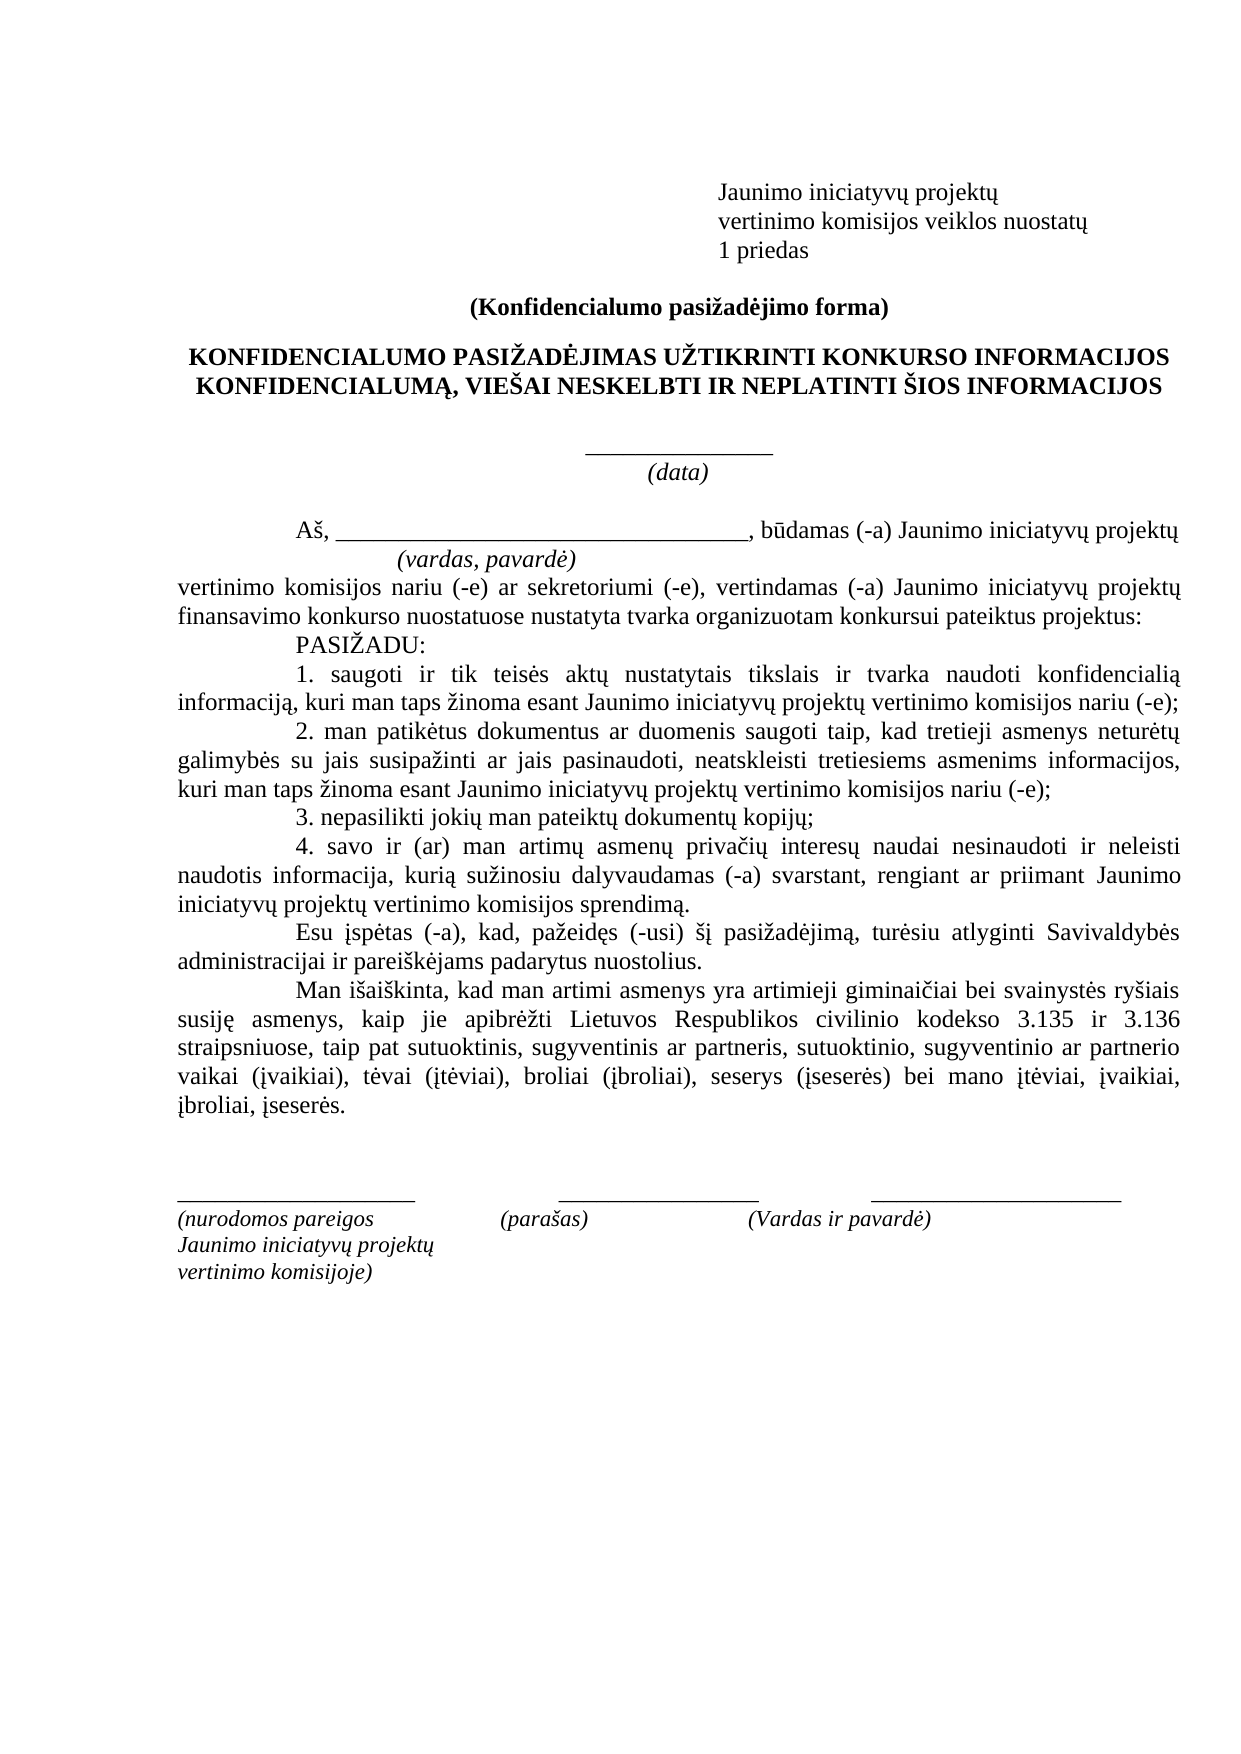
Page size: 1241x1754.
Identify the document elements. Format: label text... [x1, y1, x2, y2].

text (vardas, pavardė) [177, 544, 1181, 572]
text 3. nepasilikti jokių man pateiktų dokumentų kopijų; [177, 802, 1181, 831]
text Jaunimo iniciatyvų projektų [177, 1231, 1181, 1258]
text PASIŽADU: [177, 630, 1181, 659]
text vertinimo komisijos nariu (-e) ar sekretoriumi (-e), vertindamas (-a) Jaunimo iniciatyvų projektų finansavimo konkurso nuostatuose nustatyta tvarka organizuotam konkursui pateiktus projektus: [177, 572, 1181, 630]
text (Konfidencialumo pasižadėjimo forma) [177, 292, 1181, 321]
text 1. saugoti ir tik teisės aktų nustatytais tikslais ir tvarka naudoti konfidencialią informaciją, kuri man taps žinoma esant Jaunimo iniciatyvų projektų vertinimo komisijos nariu (-e); [177, 659, 1181, 716]
text vertinimo komisijos veiklos nuostatų [568, 206, 1181, 235]
text Jaunimo iniciatyvų projektų [568, 177, 1181, 206]
text Esu įspėtas (-a), kad, pažeidęs (-usi) šį pasižadėjimą, turėsiu atlyginti Savivaldybės administracijai ir pareiškėjams padarytus nuostolius. [177, 917, 1181, 975]
text vertinimo komisijoje) [177, 1258, 1181, 1284]
text 2. man patikėtus dokumentus ar duomenis saugoti taip, kad tretieji asmenys neturėtų galimybės su jais susipažinti ar jais pasinaudoti, neatskleisti tretiesiems asmenims informacijos, kuri man taps žinoma esant Jaunimo iniciatyvų projektų vertinimo komisijos nariu (-e); [177, 716, 1181, 802]
text _______________ [177, 429, 1181, 457]
text ___________________ ________________ ____________________ [177, 1176, 1181, 1205]
text (data) [177, 457, 1181, 486]
text 1 priedas [568, 235, 1181, 263]
text KONFIDENCIALUMO PASIŽADĖJIMAS UŽTIKRINTI KONKURSO INFORMACIJOS KONFIDENCIALUMĄ, VIEŠAI NESKELBTI IR NEPLATINTI ŠIOS INFORMACIJOS [177, 342, 1181, 400]
text 4. savo ir (ar) man artimų asmenų privačių interesų naudai nesinaudoti ir neleisti naudotis informacija, kurią sužinosiu dalyvaudamas (-a) svarstant, rengiant ar priimant Jaunimo iniciatyvų projektų vertinimo komisijos sprendimą. [177, 831, 1181, 917]
text Man išaiškinta, kad man artimi asmenys yra artimieji giminaičiai bei svainystės ryšiais susiję asmenys, kaip jie apibrėžti Lietuvos Respublikos civilinio kodekso 3.135 ir 3.136 straipsniuose, taip pat sutuoktinis, sugyventinis ar partneris, sutuoktinio, sugyventinio ar partnerio vaikai (įvaikiai), tėvai (įtėviai), broliai (įbroliai), seserys (įseserės) bei mano įtėviai, įvaikiai, įbroliai, įseserės. [177, 975, 1181, 1119]
text Aš, _________________________________, būdamas (-a) Jaunimo iniciatyvų projektų [177, 515, 1181, 544]
text (nurodomos pareigos (parašas) (Vardas ir pavardė) [177, 1205, 1181, 1231]
